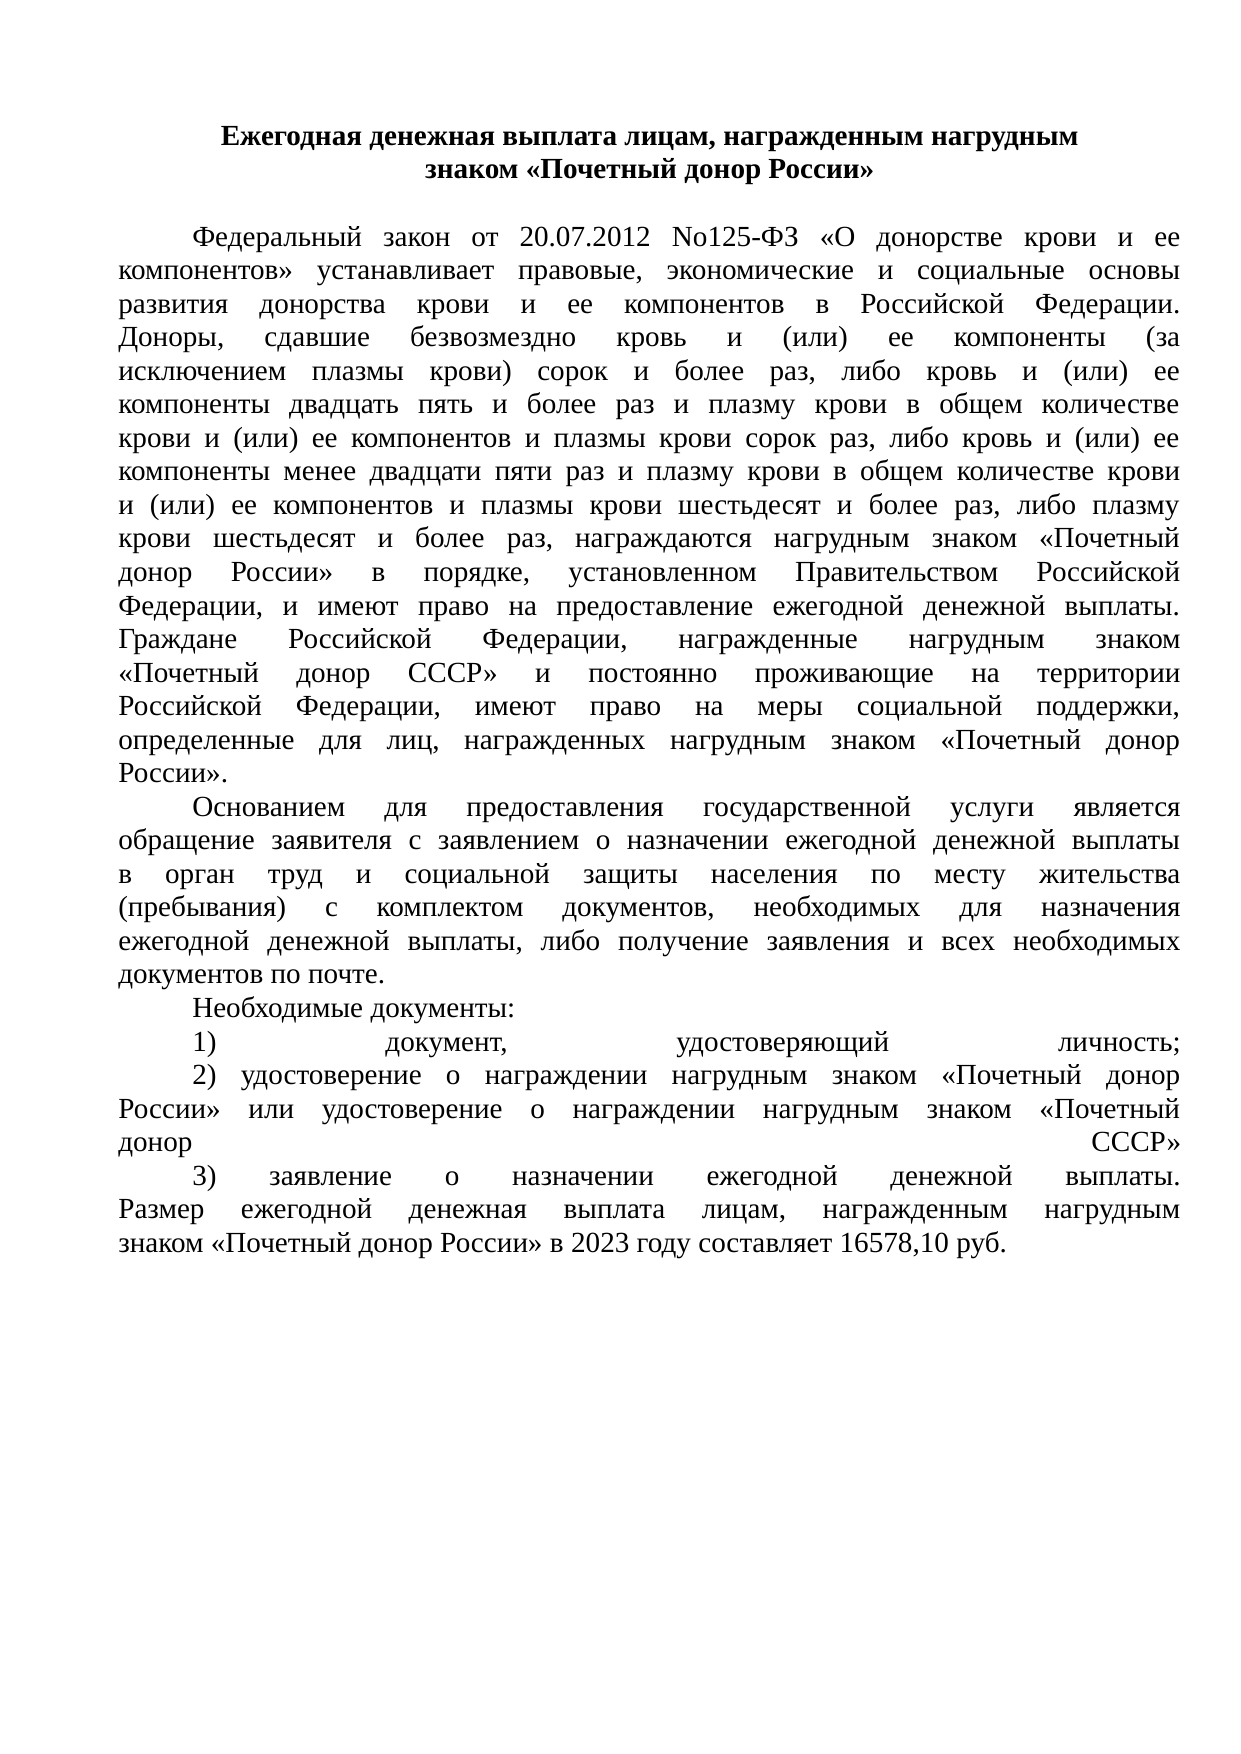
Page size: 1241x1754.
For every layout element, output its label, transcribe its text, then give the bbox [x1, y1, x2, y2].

text Необходимые документы: [118, 990, 1181, 1024]
text Ежегодная денежная выплата лицам, награжденным нагрудным знаком «Почетный донор России» [118, 118, 1181, 185]
text 1) документ, удостоверяющий личность; 2) удостоверение о награждении нагрудным знаком «Почетный донор России» или удостоверение о награждении нагрудным знаком «Почетный донор СССР» 3) заявление о назначении ежегодной денежной выплаты. Размер ежегодной денежная выплата лицам, награжденным нагрудным знаком «Почетный донор России» в 2023 году составляет 16578,10 руб. [118, 1024, 1181, 1258]
text Федеральный закон от 20.07.2012 No125-ФЗ «О донорстве крови и ее компонентов» устанавливает правовые, экономические и социальные основы развития донорства крови и ее компонентов в Российской Федерации. Доноры, сдавшие безвозмездно кровь и (или) ее компоненты (за исключением плазмы крови) сорок и более раз, либо кровь и (или) ее компоненты двадцать пять и более раз и плазму крови в общем количестве крови и (или) ее компонентов и плазмы крови сорок раз, либо кровь и (или) ее компоненты менее двадцати пяти раз и плазму крови в общем количестве крови и (или) ее компонентов и плазмы крови шестьдесят и более раз, либо плазму крови шестьдесят и более раз, награждаются нагрудным знаком «Почетный донор России» в порядке, установленном Правительством Российской Федерации, и имеют право на предоставление ежегодной денежной выплаты. Граждане Российской Федерации, награжденные нагрудным знаком «Почетный донор СССР» и постоянно проживающие на территории Российской Федерации, имеют право на меры социальной поддержки, определенные для лиц, награжденных нагрудным знаком «Почетный донор России». Основанием для предоставления государственной услуги является обращение заявителя с заявлением о назначении ежегодной денежной выплаты в орган труд и социальной защиты населения по месту жительства (пребывания) с комплектом документов, необходимых для назначения ежегодной денежной выплаты, либо получение заявления и всех необходимых документов по почте. [118, 185, 1181, 990]
